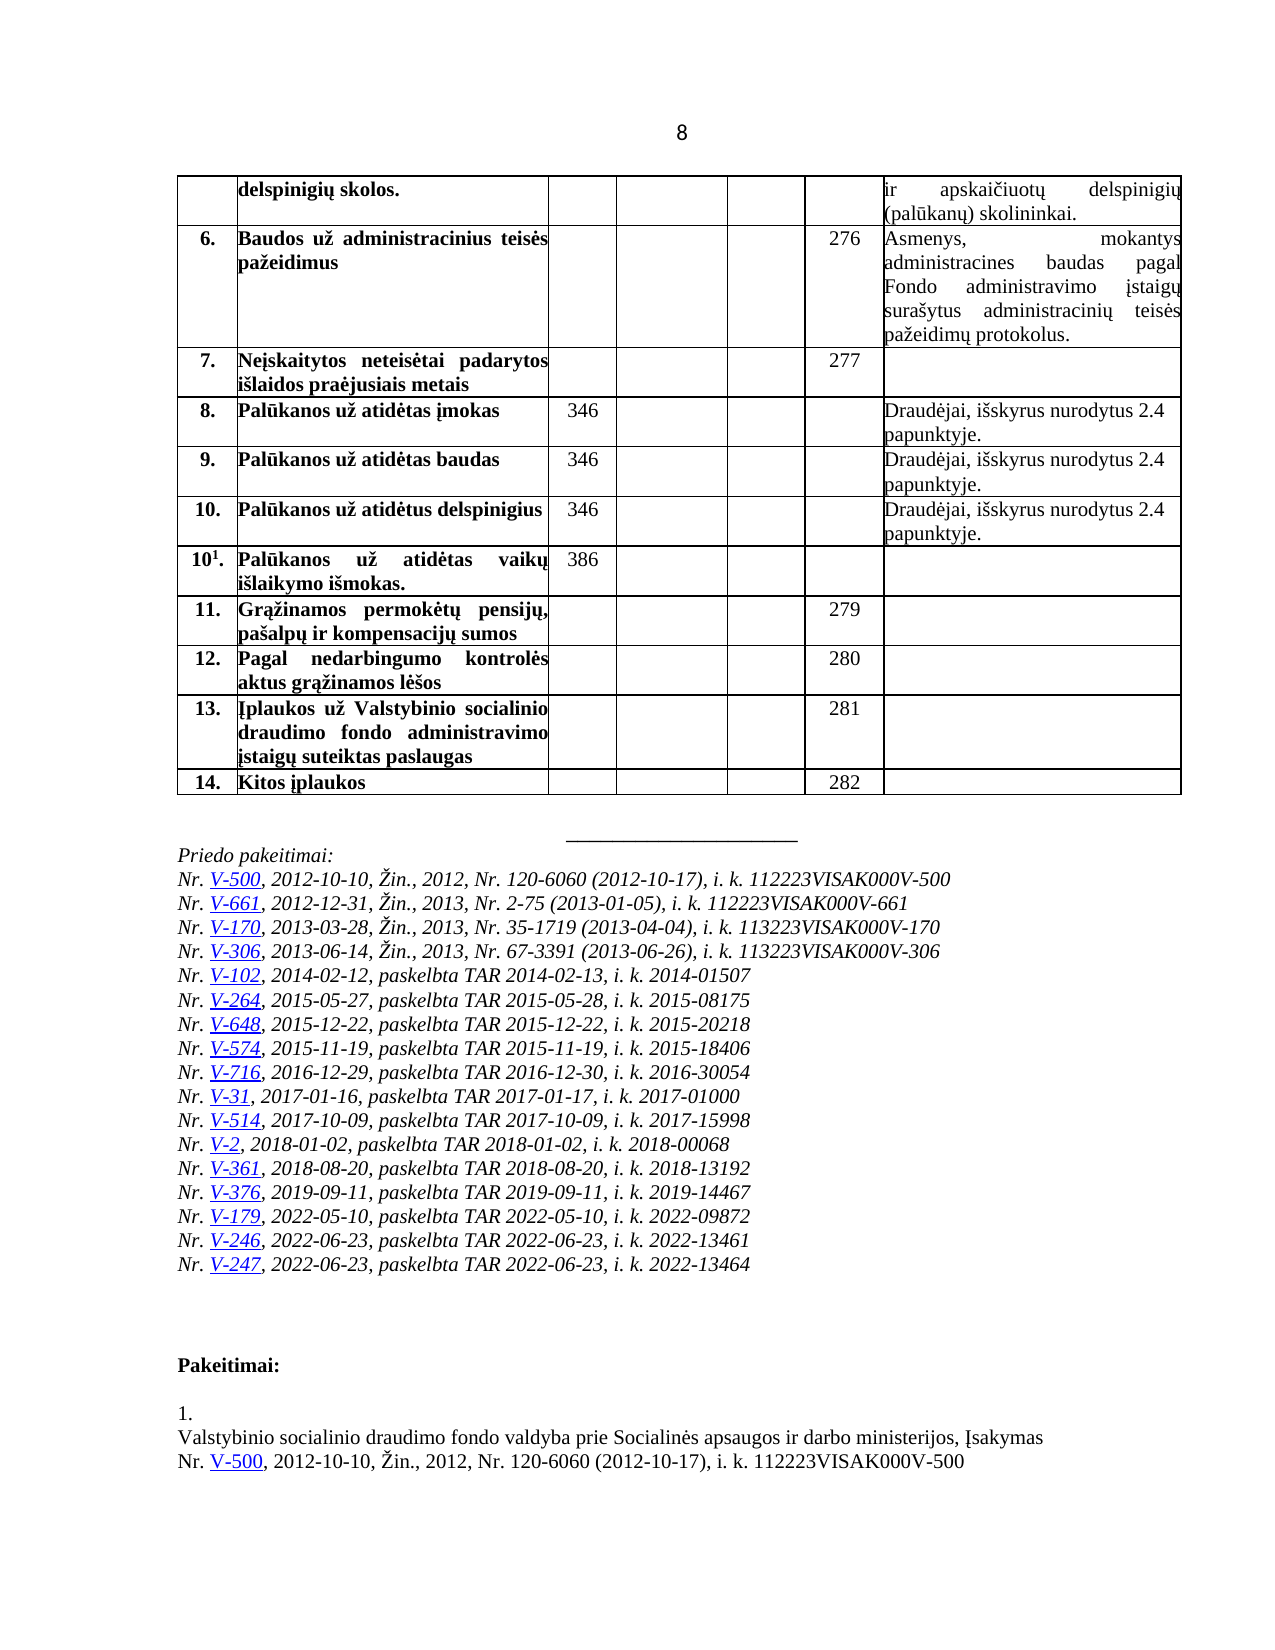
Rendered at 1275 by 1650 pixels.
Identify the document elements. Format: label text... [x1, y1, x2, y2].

text Nr. V-716, 2016-12-29, paskelbta TAR 2016-12-30, i. k. 2016-30054 [177, 1060, 1186, 1084]
table_cell Kitos įplaukos [238, 770, 548, 794]
table_cell [728, 348, 804, 396]
table_cell 279 [806, 597, 883, 644]
table_cell [728, 770, 804, 794]
table_cell [617, 497, 727, 545]
table_cell [617, 447, 727, 496]
table_cell [617, 770, 727, 794]
table_cell Draudėjai, išskyrus nurodytus 2.4 papunktyje. [885, 398, 1180, 446]
table_cell [806, 547, 883, 595]
table_cell [806, 497, 883, 545]
table_cell [728, 597, 804, 644]
table_cell [728, 646, 804, 694]
text Nr. V-246, 2022-06-23, paskelbta TAR 2022-06-23, i. k. 2022-13461 [177, 1228, 1186, 1252]
text Nr. V-376, 2019-09-11, paskelbta TAR 2019-09-11, i. k. 2019-14467 [177, 1180, 1186, 1204]
table_cell 9. [178, 447, 237, 496]
table_cell [885, 597, 1180, 644]
table_cell Palūkanos už atidėtas įmokas [238, 398, 548, 446]
table_cell [617, 597, 727, 644]
table_cell [549, 696, 616, 768]
table_cell 7. [178, 348, 237, 396]
table_cell 6. [178, 226, 237, 346]
table_cell [617, 547, 727, 595]
table_cell [549, 770, 616, 794]
table_cell Neįskaitytos neteisėtai padarytos išlaidos praėjusiais metais [238, 348, 548, 396]
table_cell [806, 447, 883, 496]
table_cell 346 [549, 447, 616, 496]
table_cell 346 [549, 398, 616, 446]
text Nr. V-648, 2015-12-22, paskelbta TAR 2015-12-22, i. k. 2015-20218 [177, 1012, 1186, 1036]
table_cell [549, 597, 616, 644]
table_cell [617, 696, 727, 768]
table_cell 8. [178, 398, 237, 446]
table_cell [728, 497, 804, 545]
text Nr. V-500, 2012-10-10, Žin., 2012, Nr. 120-6060 (2012-10-17), i. k. 112223VISAK000V-500 [177, 1449, 1186, 1473]
text Nr. V-247, 2022-06-23, paskelbta TAR 2022-06-23, i. k. 2022-13464 [177, 1252, 1186, 1276]
table_cell [806, 177, 883, 224]
table_cell [178, 177, 237, 224]
table_cell 13. [178, 696, 237, 768]
text 1. [177, 1401, 1186, 1425]
table_cell 281 [806, 696, 883, 768]
table_cell Draudėjai, išskyrus nurodytus 2.4 papunktyje. [885, 447, 1180, 496]
table_cell [728, 398, 804, 446]
text Nr. V-661, 2012-12-31, Žin., 2013, Nr. 2-75 (2013-01-05), i. k. 112223VISAK000V-661 [177, 891, 1186, 915]
table_cell Baudos už administracinius teisės pažeidimus [238, 226, 548, 346]
table_cell [617, 348, 727, 396]
table_cell 346 [549, 497, 616, 545]
table_cell Pagal nedarbingumo kontrolės aktus grąžinamos lėšos [238, 646, 548, 694]
table_cell 277 [806, 348, 883, 396]
table_cell 280 [806, 646, 883, 694]
text Nr. V-574, 2015-11-19, paskelbta TAR 2015-11-19, i. k. 2015-18406 [177, 1036, 1186, 1060]
table_cell Palūkanos už atidėtas vaikų išlaikymo išmokas. [238, 547, 548, 595]
text Nr. V-306, 2013-06-14, Žin., 2013, Nr. 67-3391 (2013-06-26), i. k. 113223VISAK000V-306 [177, 939, 1186, 963]
table_cell [885, 770, 1180, 794]
table_cell Draudėjai, išskyrus nurodytus 2.4 papunktyje. [885, 497, 1180, 545]
text Nr. V-31, 2017-01-16, paskelbta TAR 2017-01-17, i. k. 2017-01000 [177, 1084, 1186, 1108]
table_cell [617, 226, 727, 346]
table_cell Palūkanos už atidėtus delspinigius [238, 497, 548, 545]
table_cell 276 [806, 226, 883, 346]
text Nr. V-514, 2017-10-09, paskelbta TAR 2017-10-09, i. k. 2017-15998 [177, 1108, 1186, 1132]
table_cell [549, 646, 616, 694]
table_cell 14. [178, 770, 237, 794]
text Nr. V-2, 2018-01-02, paskelbta TAR 2018-01-02, i. k. 2018-00068 [177, 1132, 1186, 1156]
table_cell [617, 646, 727, 694]
table_cell [728, 547, 804, 595]
text Nr. V-170, 2013-03-28, Žin., 2013, Nr. 35-1719 (2013-04-04), i. k. 113223VISAK000V-170 [177, 915, 1186, 939]
table_cell [885, 646, 1180, 694]
text Priedo pakeitimai: [177, 843, 1186, 867]
text Nr. V-361, 2018-08-20, paskelbta TAR 2018-08-20, i. k. 2018-13192 [177, 1156, 1186, 1180]
text Valstybinio socialinio draudimo fondo valdyba prie Socialinės apsaugos ir darbo ministerijos, Įsakymas [177, 1425, 1186, 1449]
table_cell [549, 177, 616, 224]
table_cell delspinigių skolos. [238, 177, 548, 224]
table_cell 12. [178, 646, 237, 694]
table_cell [617, 398, 727, 446]
text Nr. V-500, 2012-10-10, Žin., 2012, Nr. 120-6060 (2012-10-17), i. k. 112223VISAK000V-500 [177, 867, 1186, 891]
table_cell Grąžinamos permokėtų pensijų, pašalpų ir kompensacijų sumos [238, 597, 548, 644]
table_cell [549, 348, 616, 396]
table_cell [728, 226, 804, 346]
table_cell Palūkanos už atidėtas baudas [238, 447, 548, 496]
table_cell [885, 547, 1180, 595]
table_cell [728, 447, 804, 496]
table_cell Asmenys, mokantys administracines baudas pagal Fondo administravimo įstaigų surašytus administracinių teisės pažeidimų protokolus. [885, 226, 1180, 346]
table_cell 10. [178, 497, 237, 545]
table_cell [728, 177, 804, 224]
text Pakeitimai: [177, 1353, 1186, 1377]
table_cell [549, 226, 616, 346]
table_cell [885, 696, 1180, 768]
table_cell [885, 348, 1180, 396]
table_cell 11. [178, 597, 237, 644]
table_cell [728, 696, 804, 768]
table_cell 282 [806, 770, 883, 794]
table_cell [806, 398, 883, 446]
table_cell 101. [178, 547, 237, 595]
text Nr. V-179, 2022-05-10, paskelbta TAR 2022-05-10, i. k. 2022-09872 [177, 1204, 1186, 1228]
table_cell ir apskaičiuotų delspinigių (palūkanų) skolininkai. [885, 177, 1180, 224]
table_cell [617, 177, 727, 224]
table_cell Įplaukos už Valstybinio socialinio draudimo fondo administravimo įstaigų suteiktas paslaugas [238, 696, 548, 768]
table_cell 386 [549, 547, 616, 595]
text ____________________ [177, 819, 1186, 843]
text Nr. V-264, 2015-05-27, paskelbta TAR 2015-05-28, i. k. 2015-08175 [177, 987, 1186, 1012]
text Nr. V-102, 2014-02-12, paskelbta TAR 2014-02-13, i. k. 2014-01507 [177, 963, 1186, 987]
